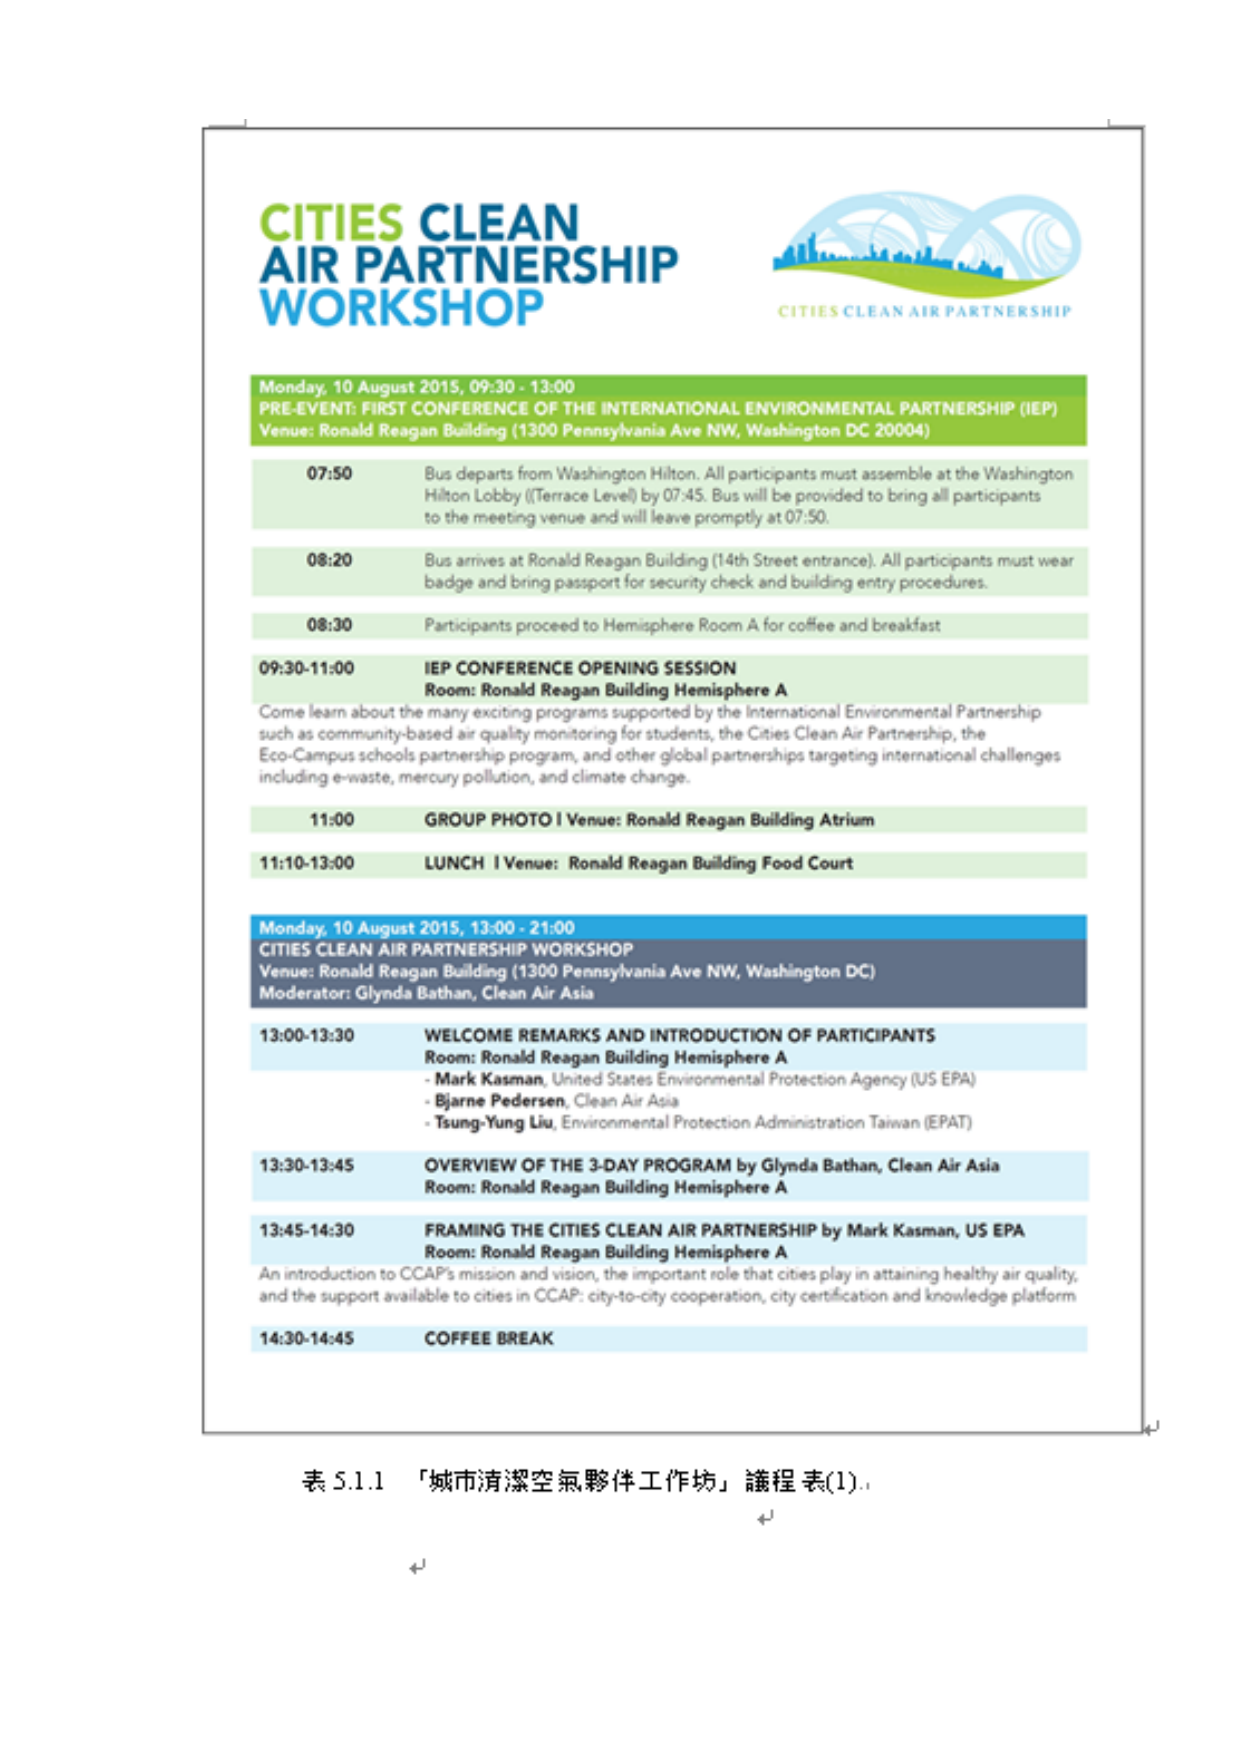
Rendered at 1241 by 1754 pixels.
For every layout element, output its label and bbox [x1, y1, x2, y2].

picture [187, 119, 1173, 1606]
